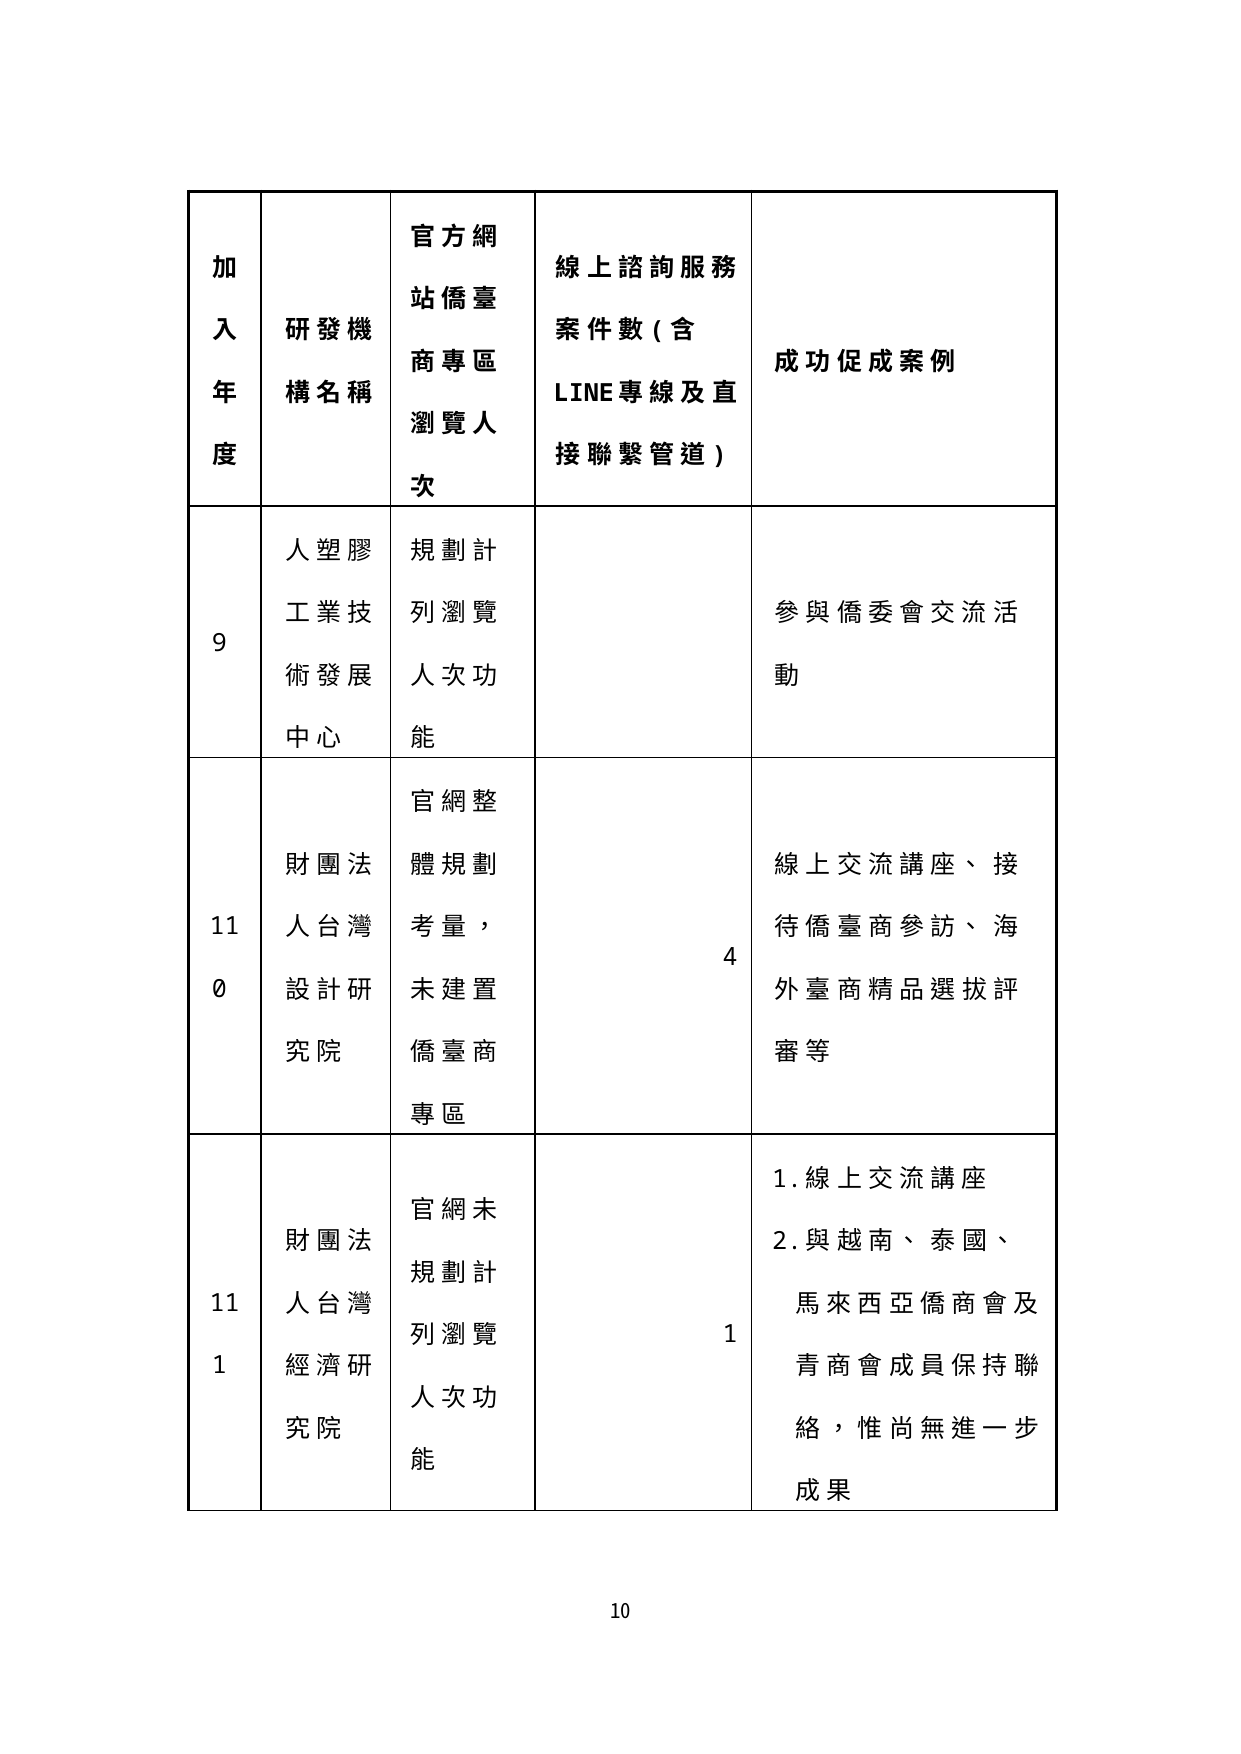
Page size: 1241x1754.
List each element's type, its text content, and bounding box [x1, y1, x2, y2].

table_cell 線上交流講座、接待僑臺商參訪、海外臺商精品選拔評審等 [752, 758, 1055, 1133]
table_cell 財團法人台灣經濟研究院 [262, 1135, 390, 1510]
table_cell 規劃計列瀏覽人次功能 [391, 507, 534, 757]
table_header 線上諮詢服務案件數(含LINE專線及直接聯繫管道) [536, 193, 751, 505]
table_cell 1 [536, 1135, 751, 1510]
table_cell 參與僑委會交流活動 [752, 507, 1055, 757]
table_cell 4 [536, 758, 751, 1133]
table_header 加入年度 [190, 193, 260, 505]
table_header 研發機構名稱 [262, 193, 390, 505]
table_cell [536, 507, 751, 757]
table_cell 111 [190, 1135, 260, 1510]
table_cell 9 [190, 507, 260, 757]
table_cell 官網未規劃計列瀏覽人次功能 [391, 1135, 534, 1510]
table_header 成功促成案例 [752, 193, 1055, 505]
table_cell 官網整體規劃考量，未建置僑臺商專區 [391, 758, 534, 1133]
table_cell 財團法人台灣設計研究院 [262, 758, 390, 1133]
table_cell 人塑膠工業技術發展中心 [262, 507, 390, 757]
table_cell 110 [190, 758, 260, 1133]
table_header 官方網站僑臺商專區瀏覽人次 [391, 193, 534, 505]
table_cell 1.線上交流講座 2.與越南、泰國、馬來西亞僑商會及青商會成員保持聯絡，惟尚無進一步成果 [752, 1135, 1055, 1510]
